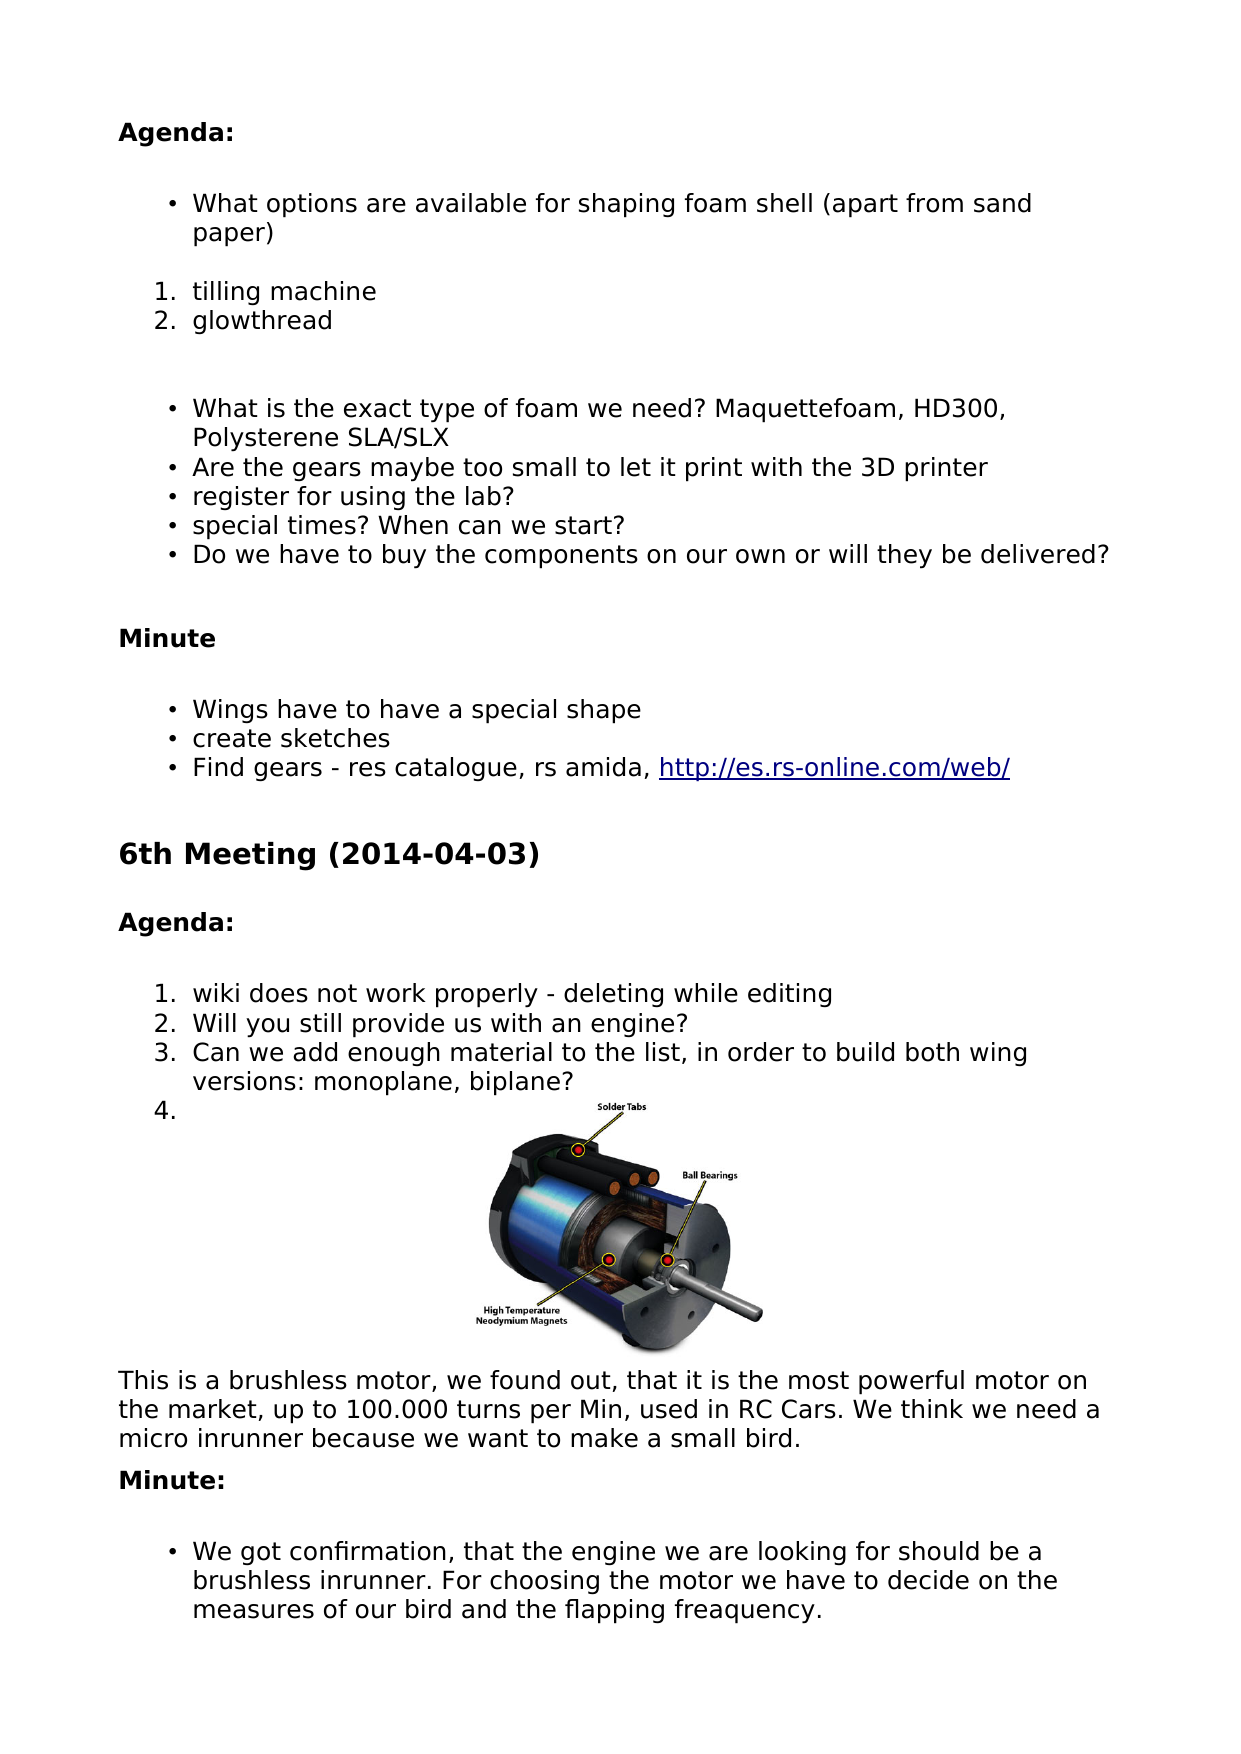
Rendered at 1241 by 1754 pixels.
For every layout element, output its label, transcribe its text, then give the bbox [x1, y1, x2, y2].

list wiki does not work properly - deleting while editing [177, 979, 1122, 1009]
list Are the gears maybe too small to let it print with the 3D printer [177, 453, 1122, 482]
list Will you still provide us with an engine? [177, 1009, 1122, 1038]
list What options are available for shaping foam shell (apart from sand paper) [177, 189, 1122, 248]
subtitle Minute [118, 624, 1122, 653]
list Find gears - res catalogue, rs amida, http://es.rs-online.com/web/ [177, 753, 1122, 782]
list create sketches [177, 724, 1122, 753]
text This is a brushless motor, we found out, that it is the most powerful motor on the market, up to 100.000 turns per Min, used in RC Cars. We think we need a micro inrunner because we want to make a small bird. [118, 1184, 1122, 1453]
list special times? When can we start? [177, 511, 1122, 540]
list Do we have to buy the components on our own or will they be delivered? [177, 540, 1122, 569]
list We got confirmation, that the engine we are looking for should be a brushless inrunner. For choosing the motor we have to decide on the measures of our bird and the flapping freaquency. [177, 1537, 1122, 1625]
list tilling machine [177, 277, 1122, 306]
list What is the exact type of foam we need? Maquettefoam, HD300, Polysterene SLA/SLX [177, 394, 1122, 453]
subtitle Agenda: [118, 908, 1122, 938]
subtitle Agenda: [118, 118, 1122, 147]
subtitle 6th Meeting (2014-04-03) [118, 837, 1122, 871]
list register for using the lab? [177, 482, 1122, 511]
list glowthread [177, 306, 1122, 335]
list Wings have to have a special shape [177, 695, 1122, 724]
text Minute: [118, 1466, 1122, 1495]
list Can we add enough material to the list, in order to build both wing versions: monoplane, biplane? [177, 1038, 1122, 1096]
picture [463, 1096, 777, 1366]
